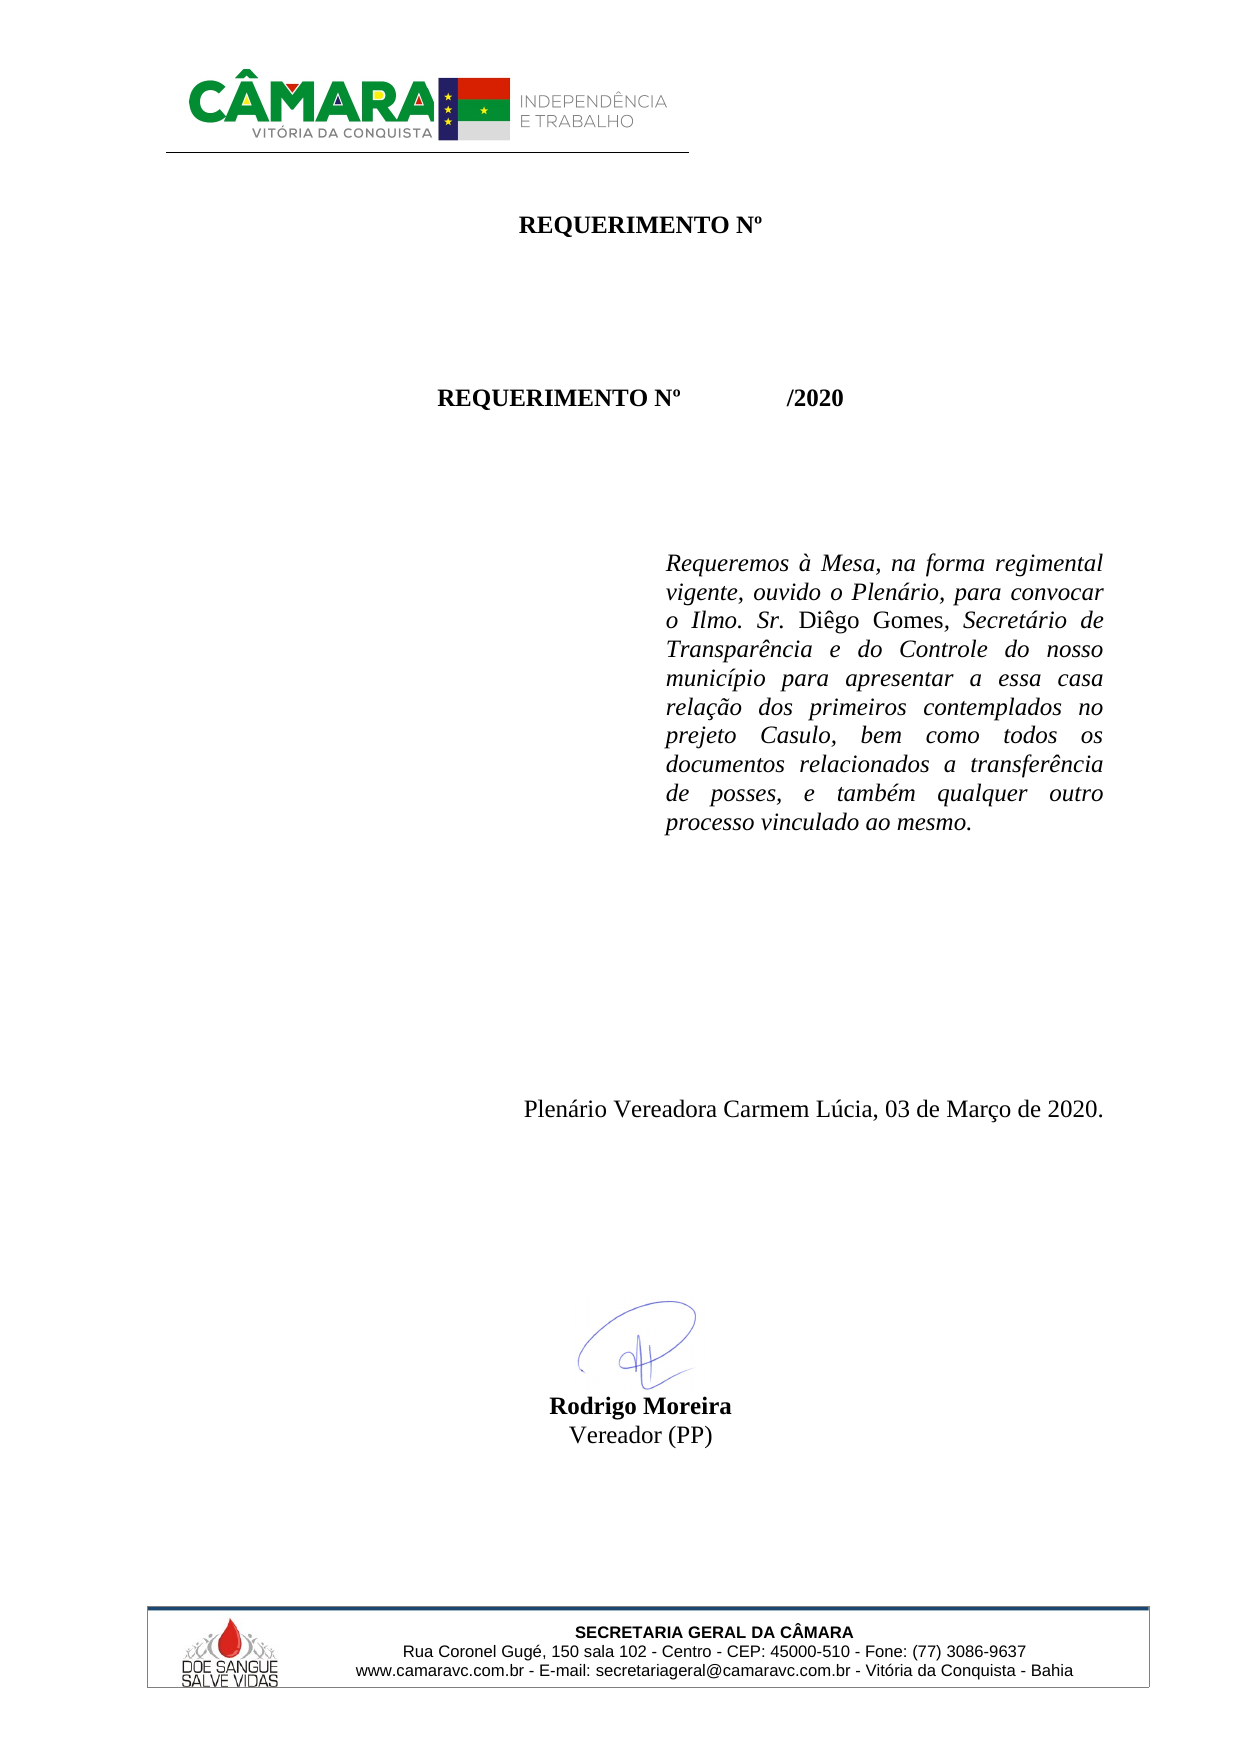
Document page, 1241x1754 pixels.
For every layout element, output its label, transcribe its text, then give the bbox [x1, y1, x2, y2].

list Requeremos à Mesa, na forma regimental vigente, ouvido o Plenário, para convocar o Ilmo. Sr. Diêgo Gomes, Secretário de Transparência e do Controle do nosso município para apresentar a essa casa relação dos primeiros contemplados no prejeto Casulo, bem como todos os documentos relacionados a transferência de posses, e também qualquer outro processo vinculado ao mesmo. [628, 548, 1104, 836]
picture [148, 1607, 1149, 1687]
text Rodrigo Moreira [177, 1391, 1104, 1420]
text Plenário Vereadora Carmem Lúcia, 03 de Março de 2020. [176, 1094, 1104, 1123]
picture [177, 59, 678, 152]
picture [573, 1295, 707, 1392]
text REQUERIMENTO Nº [177, 211, 1104, 239]
text REQUERIMENTO Nº /2020 [177, 383, 1104, 412]
text Vereador (PP) [177, 1420, 1104, 1449]
